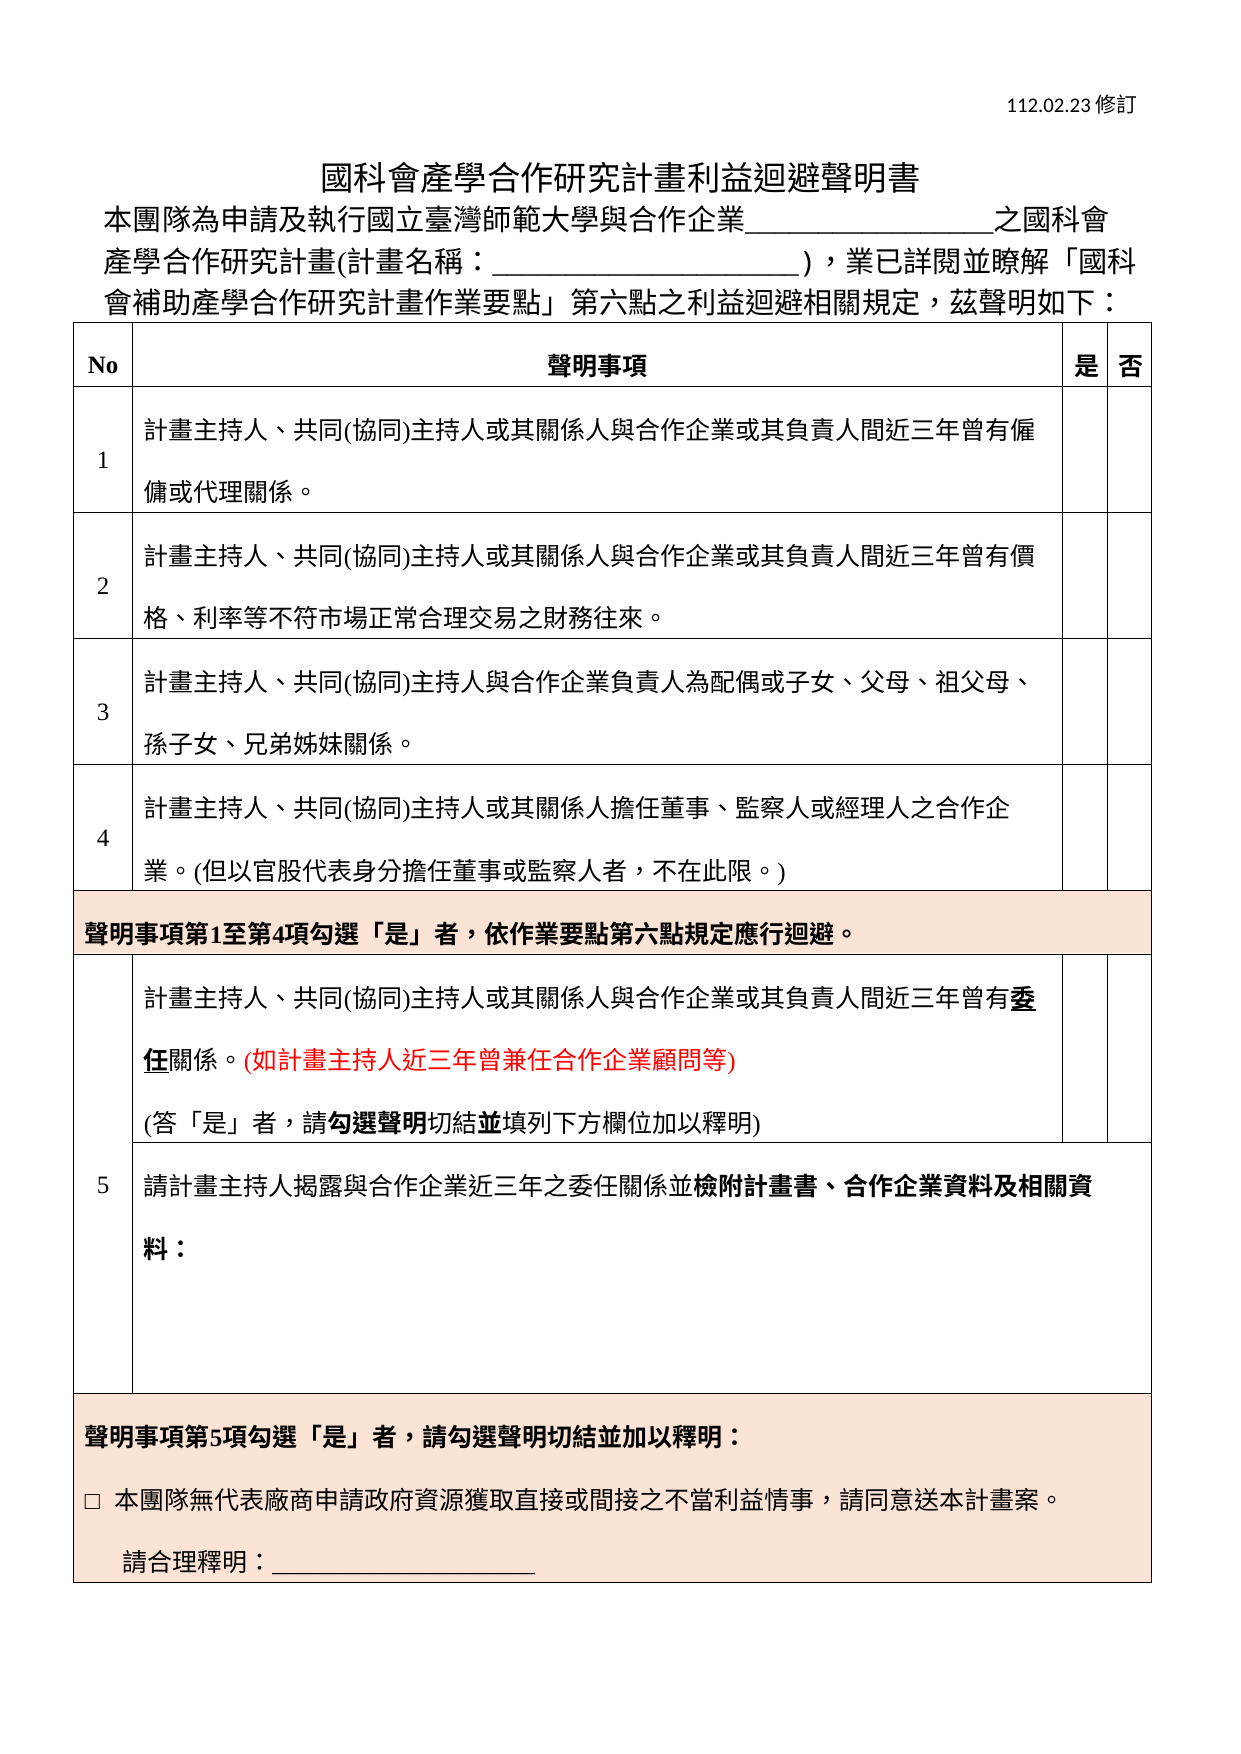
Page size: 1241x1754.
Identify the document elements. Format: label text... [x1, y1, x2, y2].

table_cell [1063, 765, 1107, 890]
table_cell 5 [74, 955, 132, 1393]
table_header 聲明事項 [133, 323, 1062, 386]
table_cell 計畫主持人、共同(協同)主持人或其關係人與合作企業或其負責人間近三年曾有僱傭或代理關係。 [133, 387, 1062, 512]
table_cell 聲明事項第1至第4項勾選「是」者，依作業要點第六點規定應行迴避。 [74, 891, 1151, 953]
table_cell [1108, 639, 1151, 764]
table_cell 1 [74, 387, 132, 512]
text 國科會產學合作研究計畫利益迴避聲明書 [103, 135, 1137, 197]
table_cell [1108, 387, 1151, 512]
table_header No [74, 323, 132, 386]
table_cell 計畫主持人、共同(協同)主持人或其關係人與合作企業或其負責人間近三年曾有委任關係。(如計畫主持人近三年曾兼任合作企業顧問等) (答「是」者，請勾選聲明切結並填列下方欄位加以釋明) [133, 955, 1062, 1142]
table_cell [1063, 955, 1107, 1142]
table_cell [1063, 639, 1107, 764]
table_cell 請計畫主持人揭露與合作企業近三年之委任關係並檢附計畫書、合作企業資料及相關資料： [133, 1143, 1151, 1393]
table_header 否 [1108, 323, 1151, 386]
table_header 是 [1063, 323, 1107, 386]
table_cell 計畫主持人、共同(協同)主持人或其關係人擔任董事、監察人或經理人之合作企業。(但以官股代表身分擔任董事或監察人者，不在此限。) [133, 765, 1062, 890]
table_cell [1108, 765, 1151, 890]
table_cell 2 [74, 513, 132, 638]
table_cell [1063, 387, 1107, 512]
table_cell [1063, 513, 1107, 638]
text 本團隊為申請及執行國立臺灣師範大學與合作企業_________________之國科會產學合作研究計畫(計畫名稱：_____________________)，業已詳閱並瞭解「國科會補助產學合作研究計畫作業要點」第六點之利益迴避相關規定，茲聲明如下： [103, 197, 1137, 322]
table_cell 計畫主持人、共同(協同)主持人或其關係人與合作企業或其負責人間近三年曾有價格、利率等不符市場正常合理交易之財務往來。 [133, 513, 1062, 638]
table_cell [1108, 955, 1151, 1142]
table_cell [1108, 513, 1151, 638]
table_cell 4 [74, 765, 132, 890]
table_cell 3 [74, 639, 132, 764]
table_cell 計畫主持人、共同(協同)主持人與合作企業負責人為配偶或子女、父母、祖父母、孫子女、兄弟姊妹關係。 [133, 639, 1062, 764]
table_cell 聲明事項第5項勾選「是」者，請勾選聲明切結並加以釋明： □ 本團隊無代表廠商申請政府資源獲取直接或間接之不當利益情事，請同意送本計畫案。 請合理釋明：_____________________ [74, 1394, 1151, 1582]
